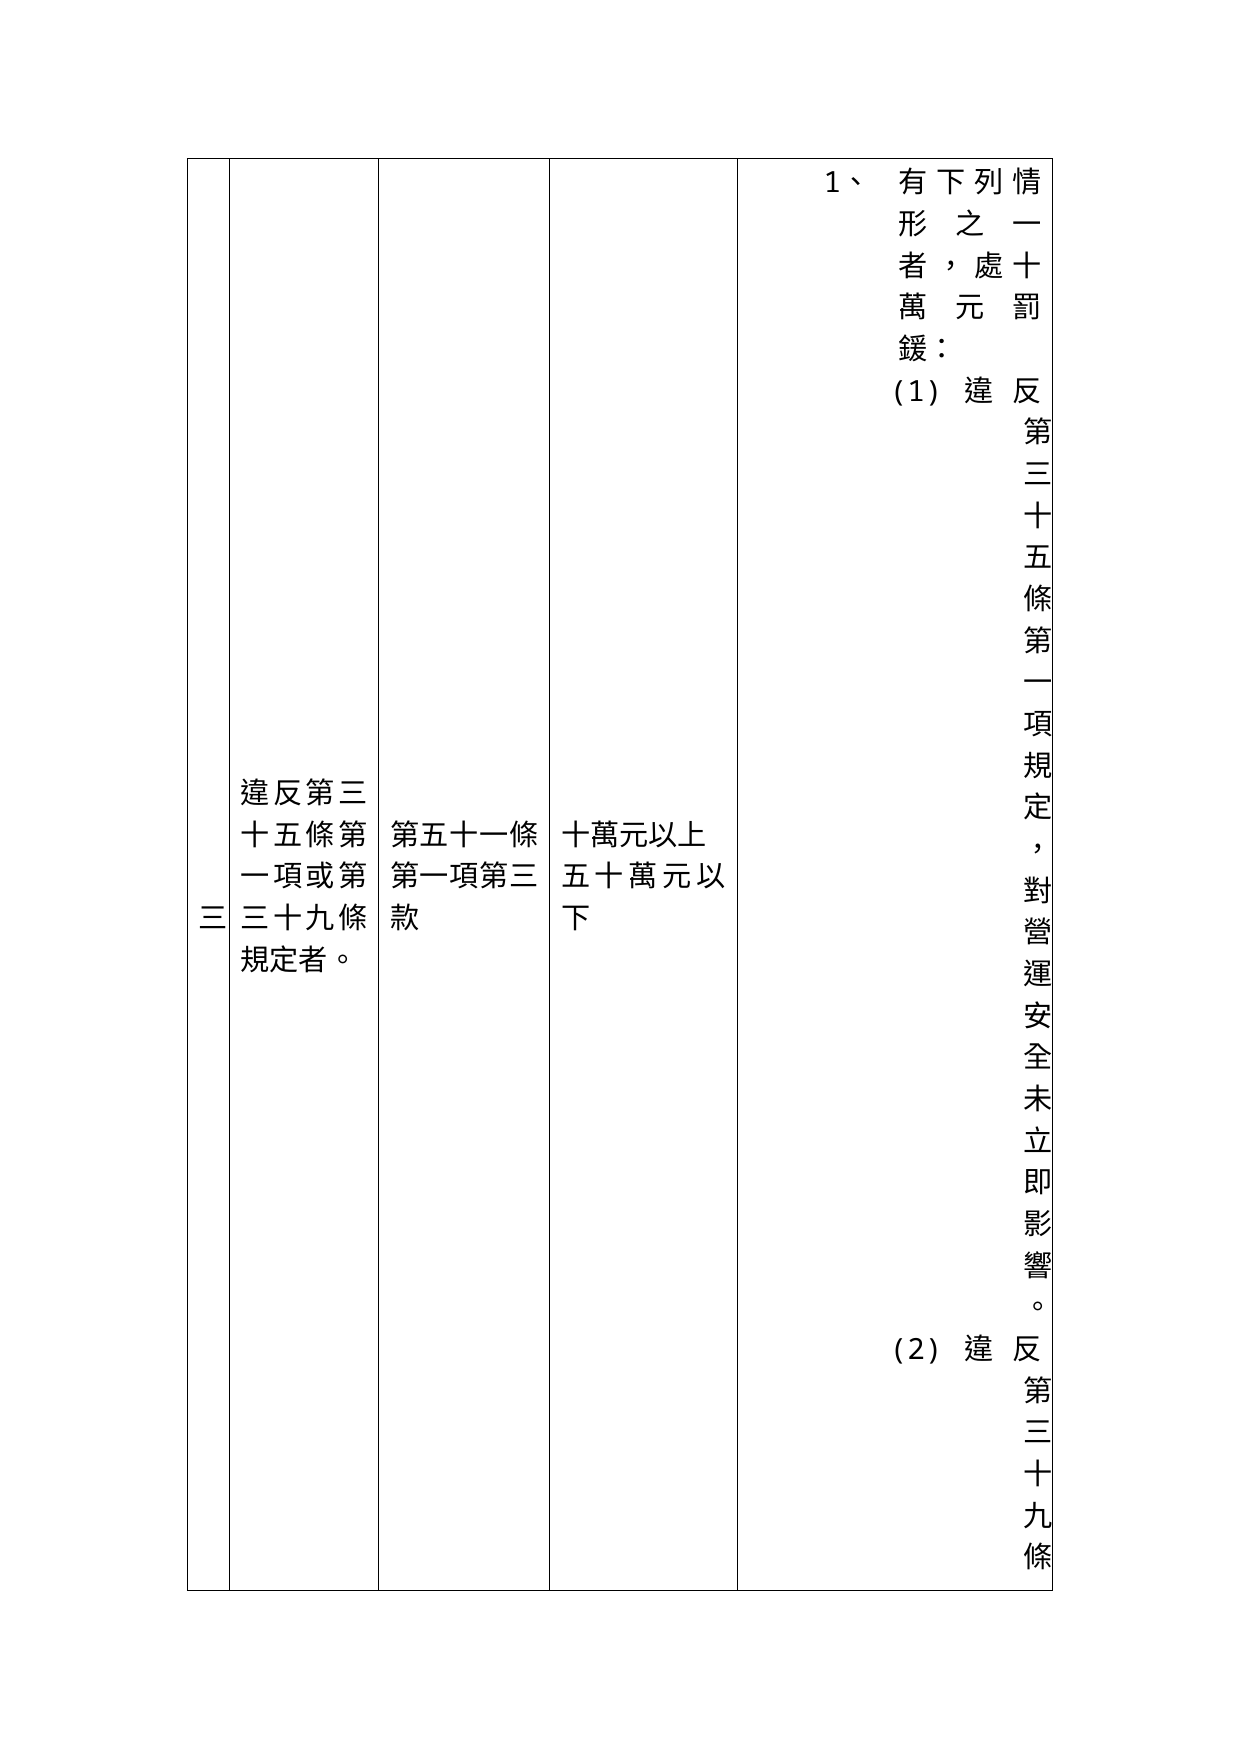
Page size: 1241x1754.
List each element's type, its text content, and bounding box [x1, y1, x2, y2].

table_cell 十萬元以上 五十萬元以下 [550, 159, 737, 1589]
table_cell 違反第三十五條第一項或第三十九條規定者。 [230, 159, 378, 1589]
table_cell 有下列情形之一者，處十萬元罰鍰： 違反第三十五條第一項規定，對營運安全未立即影響。 違反第三十九條規定，營運機構遇有一般行車事故，未按月彙報，對營運安全未立即影響。 違反第三十九條規定，營運機構遇有行車上之重大事故，未立即通知本府及中央主管機關或未將處理經過或情形報請查核者，處二十五萬元罰鍰。 [738, 159, 1052, 1589]
table_cell 第五十一條第一項第三款 [379, 159, 549, 1589]
table_cell 三 [188, 159, 229, 1589]
